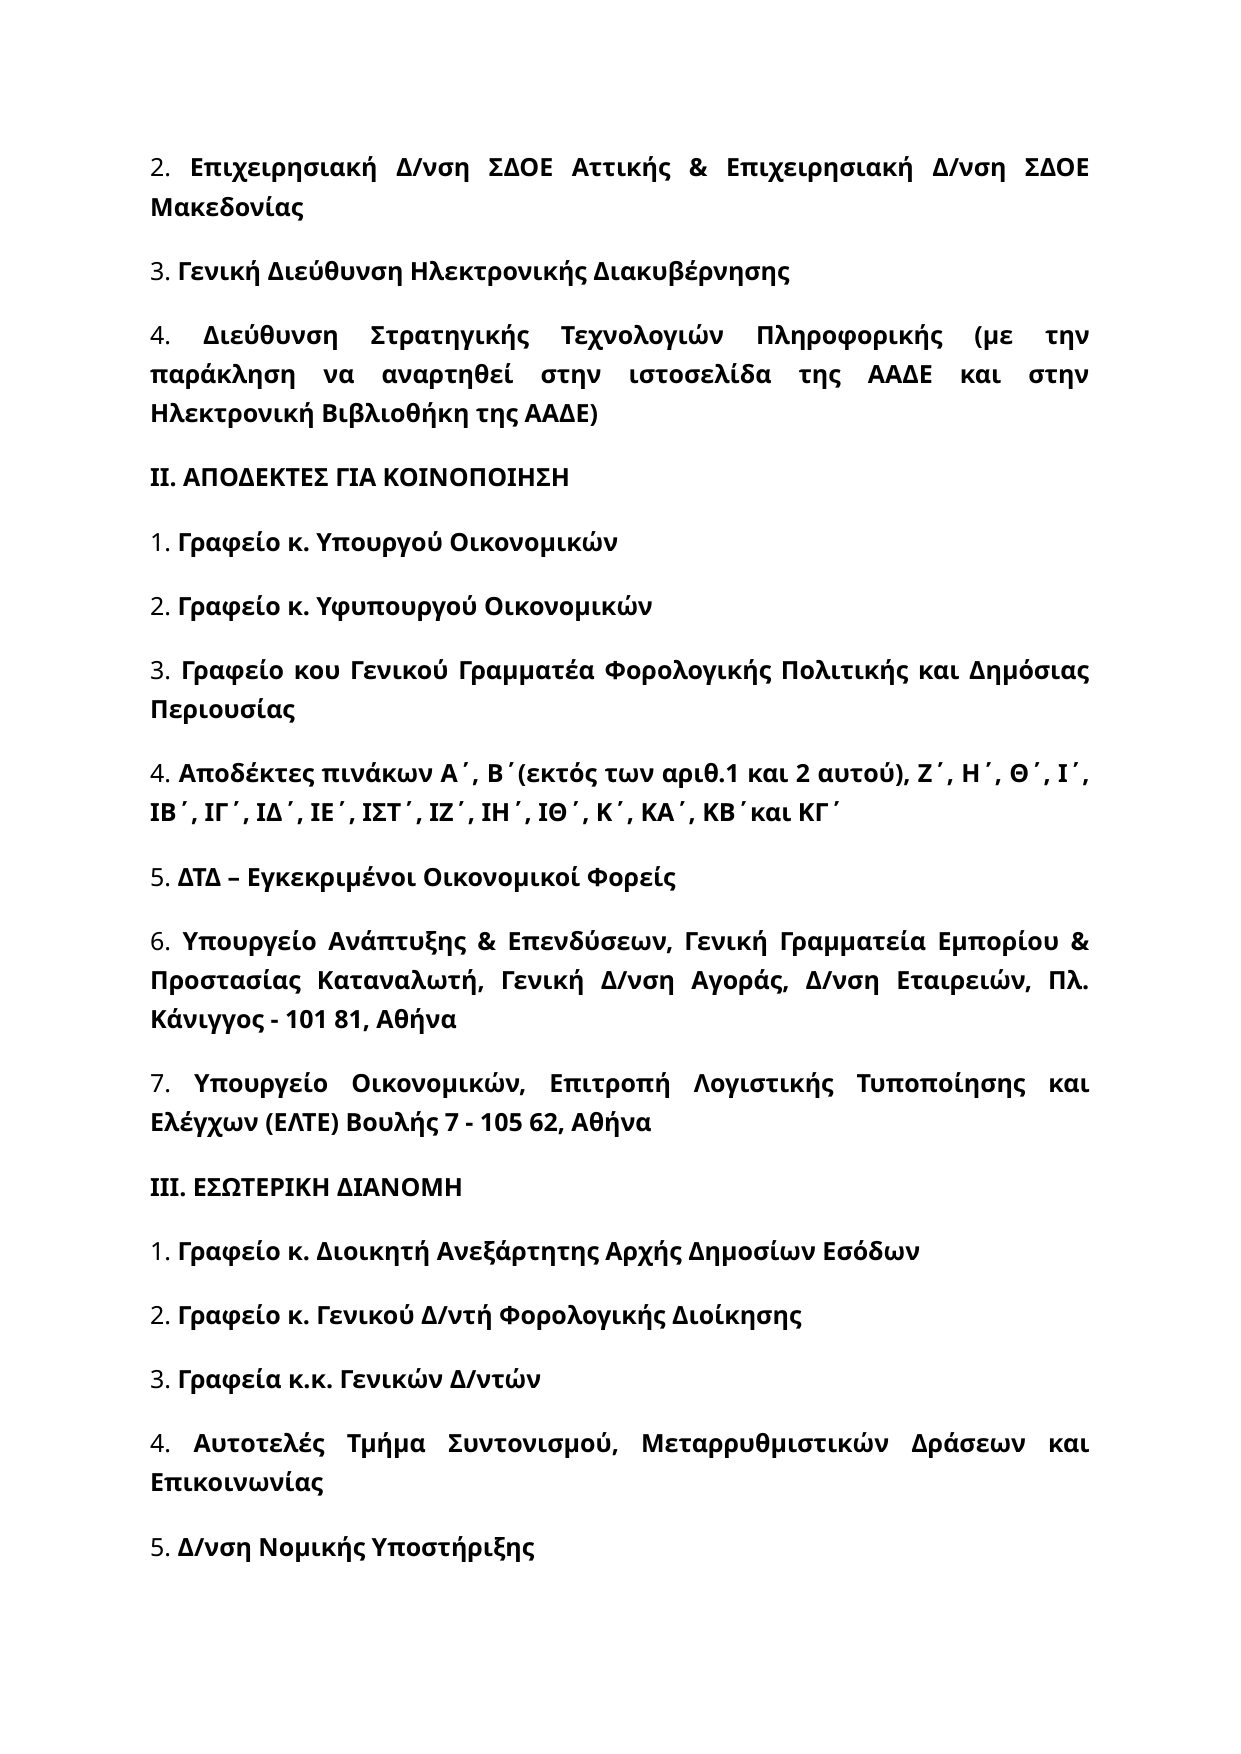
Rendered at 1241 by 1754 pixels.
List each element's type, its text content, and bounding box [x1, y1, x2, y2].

text 2. Επιχειρησιακή Δ/νση ΣΔΟΕ Αττικής & Επιχειρησιακή Δ/νση ΣΔΟΕ Μακεδονίας [150, 150, 1090, 223]
text 4. Αποδέκτες πινάκων Α΄, Β΄(εκτός των αριθ.1 και 2 αυτού), Ζ΄, Η΄, Θ΄, Ι΄, ΙΒ΄, ΙΓ΄, ΙΔ΄, ΙΕ΄, ΙΣΤ΄, ΙΖ΄, ΙΗ΄, ΙΘ΄, Κ΄, ΚΑ΄, ΚΒ΄και ΚΓ΄ [150, 756, 1090, 829]
text 5. Δ/νση Νομικής Υποστήριξης [150, 1529, 1090, 1563]
text 7. Υπουργείο Οικονομικών, Επιτροπή Λογιστικής Τυποποίησης και Ελέγχων (ΕΛΤΕ) Βουλής 7 - 105 62, Αθήνα [150, 1066, 1090, 1139]
text 3. Γενική Διεύθυνση Ηλεκτρονικής Διακυβέρνησης [150, 253, 1090, 287]
text ΙΙΙ. ΕΣΩΤΕΡΙΚΗ ΔΙΑΝΟΜΗ [150, 1169, 1090, 1203]
text 2. Γραφείο κ. Υφυπουργού Οικονομικών [150, 588, 1090, 622]
text ΙΙ. ΑΠΟΔΕΚΤΕΣ ΓΙΑ ΚΟΙΝΟΠΟΙΗΣΗ [150, 460, 1090, 494]
text 1. Γραφείο κ. Υπουργού Οικονομικών [150, 524, 1090, 558]
text 2. Γραφείο κ. Γενικού Δ/ντή Φορολογικής Διοίκησης [150, 1297, 1090, 1332]
text 4. Διεύθυνση Στρατηγικής Τεχνολογιών Πληροφορικής (με την παράκληση να αναρτηθεί στην ιστοσελίδα της ΑΑΔΕ και στην Ηλεκτρονική Βιβλιοθήκη της ΑΑΔΕ) [150, 317, 1090, 430]
text 3. Γραφεία κ.κ. Γενικών Δ/ντών [150, 1362, 1090, 1396]
text 3. Γραφείο κου Γενικού Γραμματέα Φορολογικής Πολιτικής και Δημόσιας Περιουσίας [150, 652, 1090, 726]
text 5. ΔΤΔ – Εγκεκριμένοι Οικονομικοί Φορείς [150, 859, 1090, 893]
text 6. Υπουργείο Ανάπτυξης & Επενδύσεων, Γενική Γραμματεία Εμπορίου & Προστασίας Καταναλωτή, Γενική Δ/νση Αγοράς, Δ/νση Εταιρειών, Πλ. Κάνιγγος - 101 81, Αθήνα [150, 923, 1090, 1036]
text 1. Γραφείο κ. Διοικητή Ανεξάρτητης Αρχής Δημοσίων Εσόδων [150, 1233, 1090, 1267]
text 4. Αυτοτελές Τμήμα Συντονισμού, Μεταρρυθμιστικών Δράσεων και Επικοινωνίας [150, 1426, 1090, 1499]
